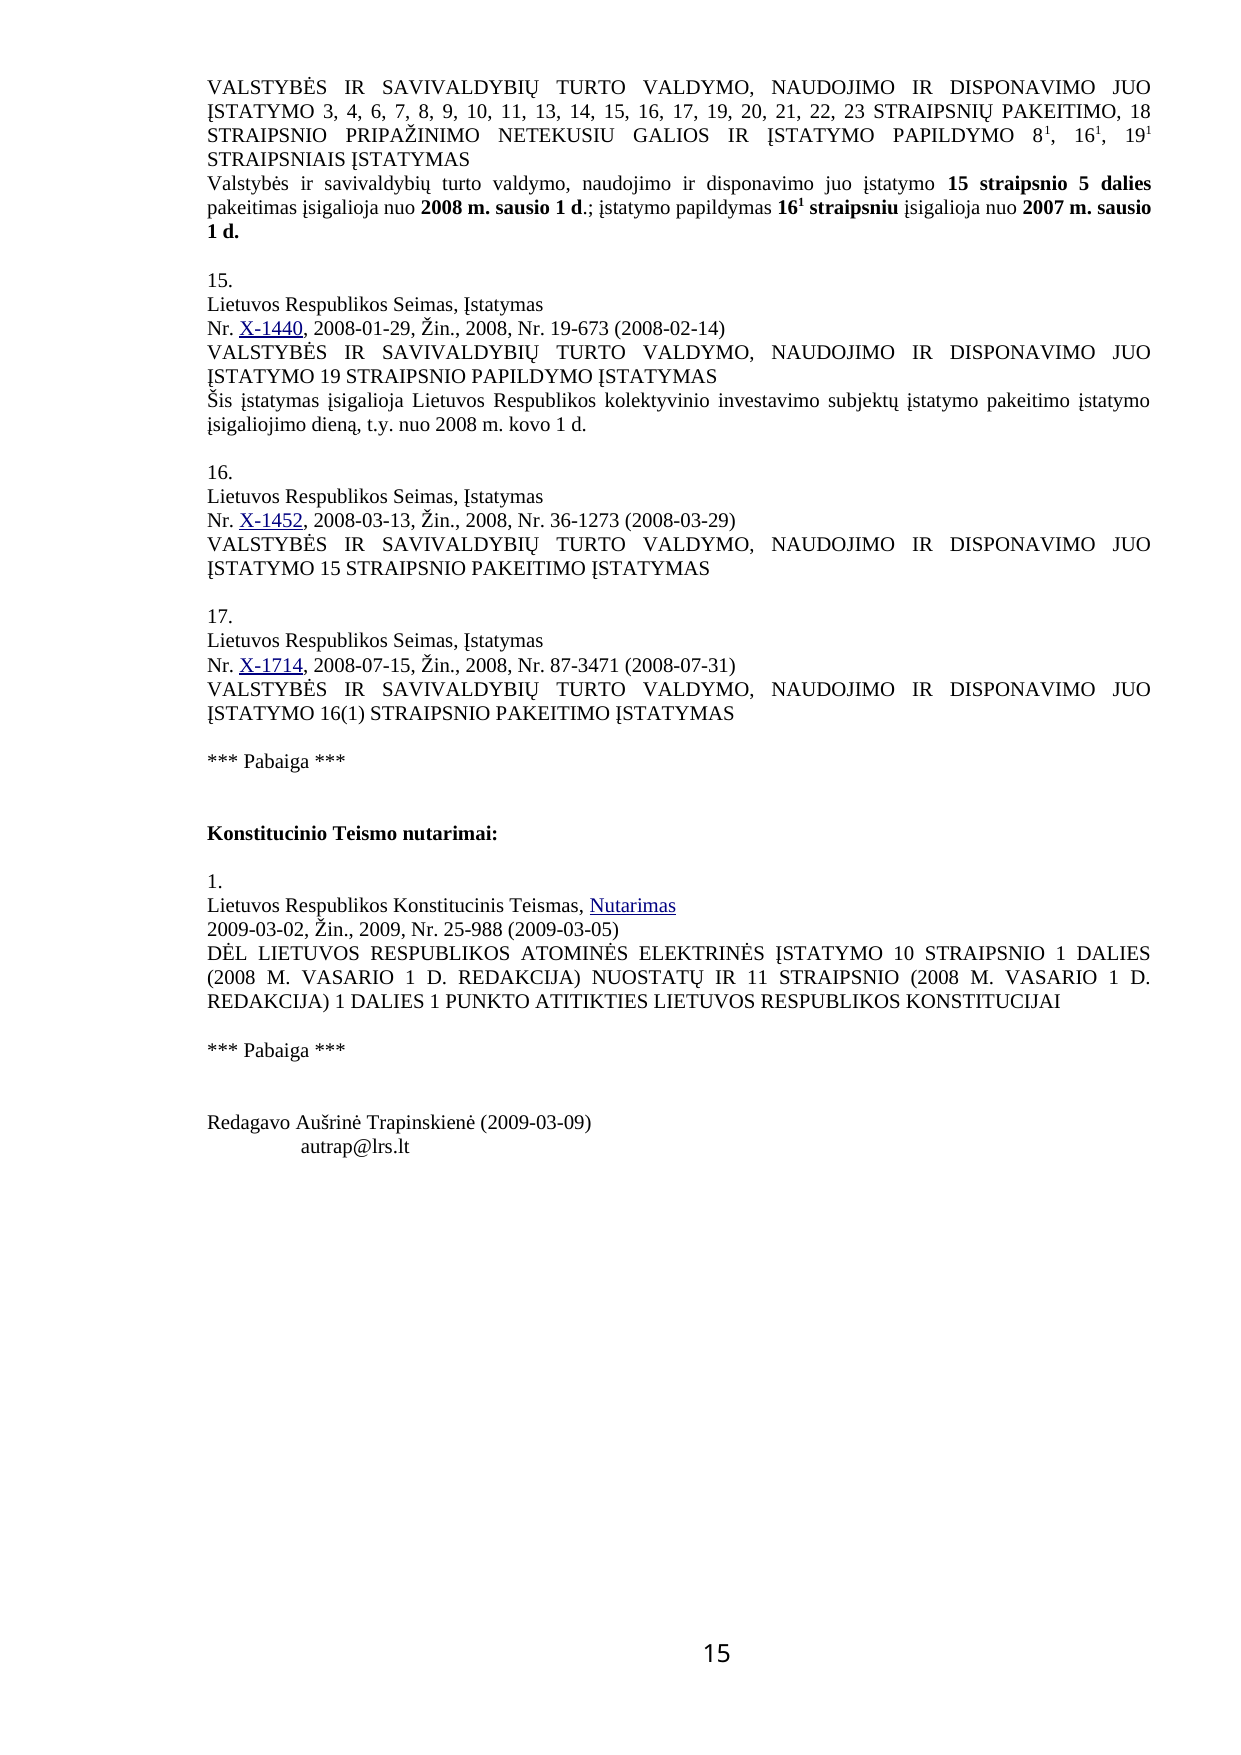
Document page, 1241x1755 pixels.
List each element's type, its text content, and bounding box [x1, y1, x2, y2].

text Nr. X-1714, 2008-07-15, Žin., 2008, Nr. 87-3471 (2008-07-31) [207, 652, 1152, 677]
text 15. [207, 267, 1152, 292]
text DĖL LIETUVOS RESPUBLIKOS ATOMINĖS ELEKTRINĖS ĮSTATYMO 10 STRAIPSNIO 1 DALIES (2008 M. VASARIO 1 D. REDAKCIJA) NUOSTATŲ IR 11 STRAIPSNIO (2008 M. VASARIO 1 D. REDAKCIJA) 1 DALIES 1 PUNKTO ATITIKTIES LIETUVOS RESPUBLIKOS KONSTITUCIJAI [207, 941, 1152, 1013]
text *** Pabaiga *** [207, 1037, 1152, 1062]
text Šis įstatymas įsigalioja Lietuvos Respublikos kolektyvinio investavimo subjektų įstatymo pakeitimo įstatymo įsigaliojimo dieną, t.y. nuo 2008 m. kovo 1 d. [207, 388, 1152, 436]
text VALSTYBĖS IR SAVIVALDYBIŲ TURTO VALDYMO, NAUDOJIMO IR DISPONAVIMO JUO ĮSTATYMO 19 STRAIPSNIO PAPILDYMO ĮSTATYMAS [207, 340, 1152, 388]
text 16. [207, 460, 1152, 484]
text Konstitucinio Teismo nutarimai: [207, 821, 1152, 845]
text Lietuvos Respublikos Seimas, Įstatymas [207, 484, 1152, 508]
text VALSTYBĖS IR SAVIVALDYBIŲ TURTO VALDYMO, NAUDOJIMO IR DISPONAVIMO JUO ĮSTATYMO 15 STRAIPSNIO PAKEITIMO ĮSTATYMAS [207, 532, 1152, 580]
text 2009-03-02, Žin., 2009, Nr. 25-988 (2009-03-05) [207, 917, 1152, 941]
text Lietuvos Respublikos Konstitucinis Teismas, Nutarimas [207, 893, 1152, 917]
text Redagavo Aušrinė Trapinskienė (2009-03-09) [207, 1110, 1152, 1134]
text Nr. X-1452, 2008-03-13, Žin., 2008, Nr. 36-1273 (2008-03-29) [207, 508, 1152, 532]
text autrap@lrs.lt [207, 1134, 1152, 1158]
text *** Pabaiga *** [207, 749, 1152, 773]
text 1. [207, 869, 1152, 893]
text Valstybės ir savivaldybių turto valdymo, naudojimo ir disponavimo juo įstatymo 15 straipsnio 5 dalies pakeitimas įsigalioja nuo 2008 m. sausio 1 d.; įstatymo papildymas 161 straipsniu įsigalioja nuo 2007 m. sausio 1 d. [207, 171, 1152, 243]
text VALSTYBĖS IR SAVIVALDYBIŲ TURTO VALDYMO, NAUDOJIMO IR DISPONAVIMO JUO ĮSTATYMO 3, 4, 6, 7, 8, 9, 10, 11, 13, 14, 15, 16, 17, 19, 20, 21, 22, 23 STRAIPSNIŲ PAKEITIMO, 18 STRAIPSNIO PRIPAŽINIMO NETEKUSIU GALIOS IR ĮSTATYMO PAPILDYMO 81, 161, 191 STRAIPSNIAIS ĮSTATYMAS [207, 75, 1152, 171]
text Lietuvos Respublikos Seimas, Įstatymas [207, 628, 1152, 652]
text Lietuvos Respublikos Seimas, Įstatymas [207, 292, 1152, 316]
text VALSTYBĖS IR SAVIVALDYBIŲ TURTO VALDYMO, NAUDOJIMO IR DISPONAVIMO JUO ĮSTATYMO 16(1) STRAIPSNIO PAKEITIMO ĮSTATYMAS [207, 677, 1152, 725]
text 17. [207, 604, 1152, 628]
text Nr. X-1440, 2008-01-29, Žin., 2008, Nr. 19-673 (2008-02-14) [207, 316, 1152, 340]
